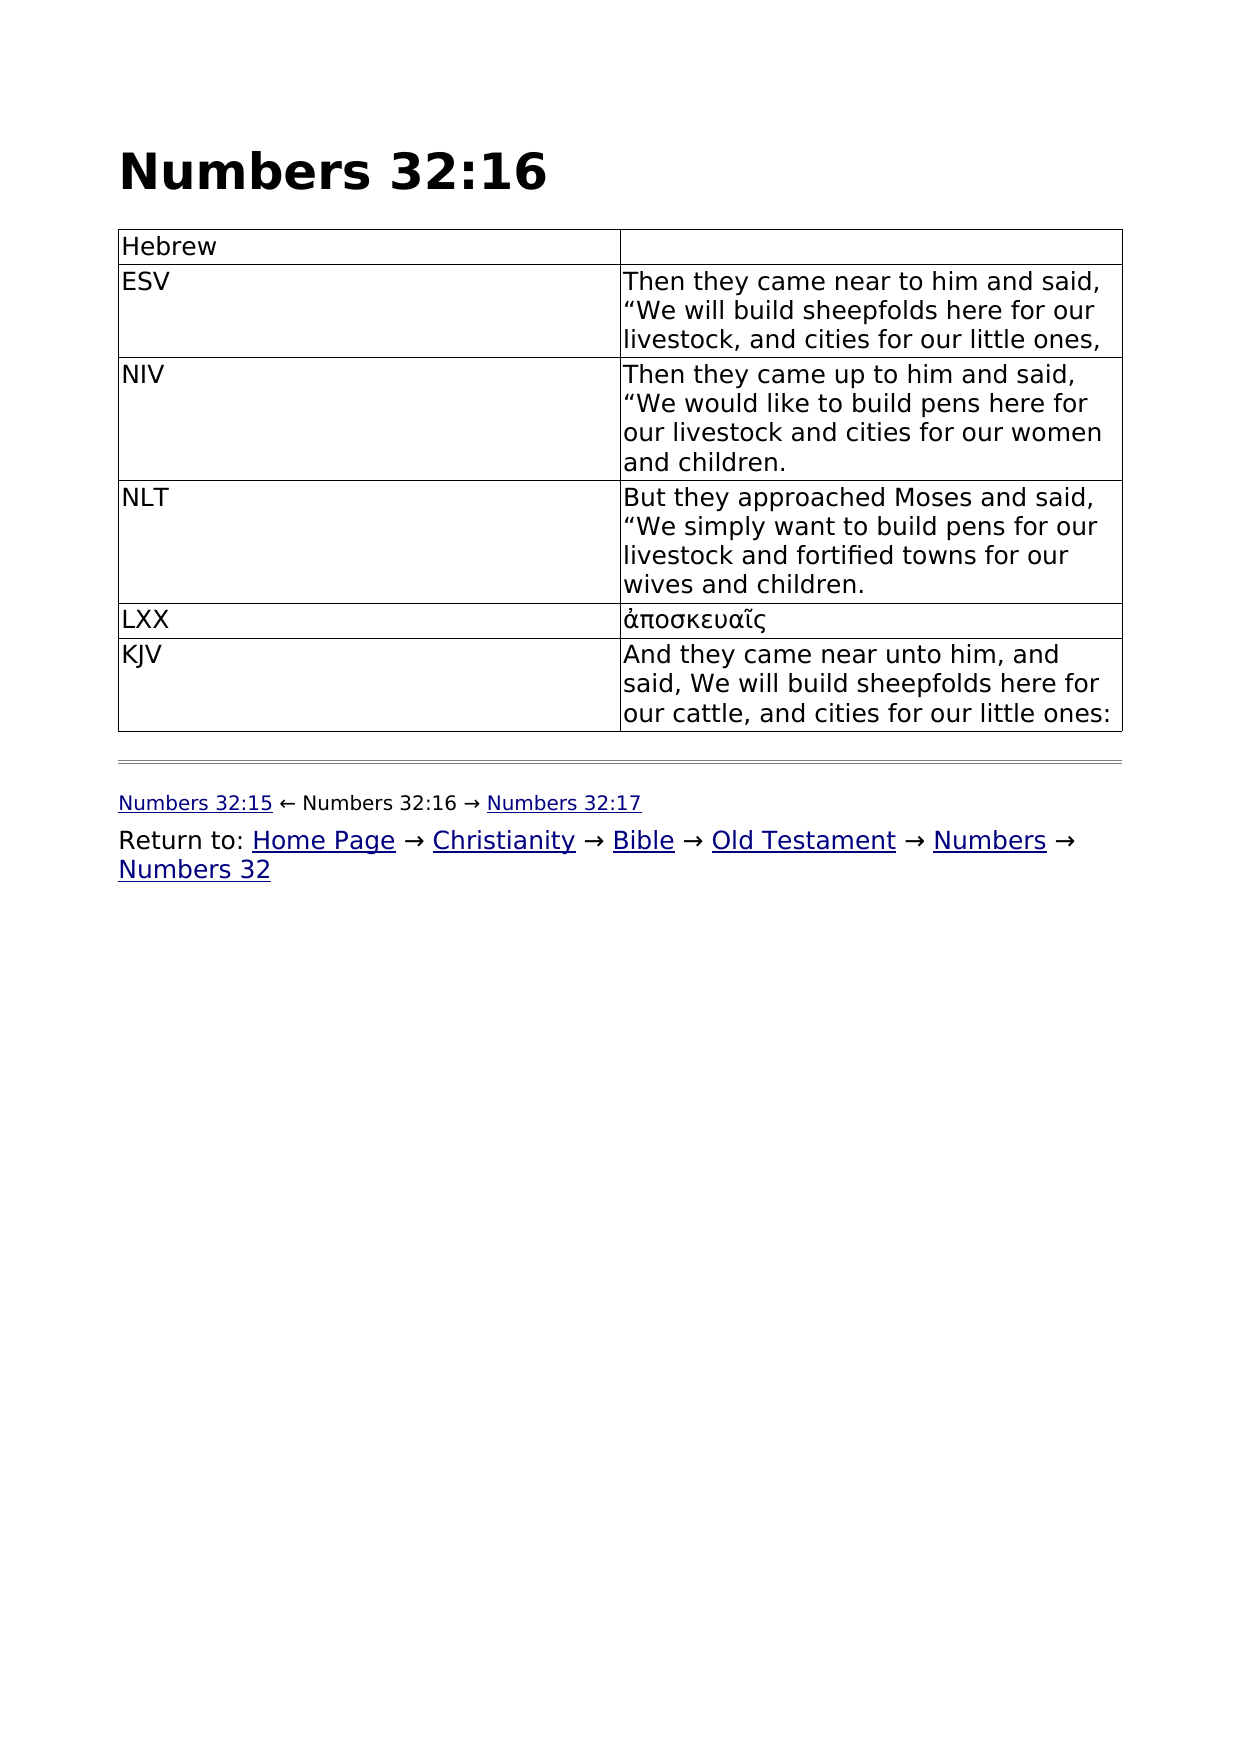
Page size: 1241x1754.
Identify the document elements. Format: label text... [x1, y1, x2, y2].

table_cell Then they came near to him and said, “We will build sheepfolds here for our livestock, and cities for our little ones, [621, 265, 1122, 357]
table_cell Then they came up to him and said, “We would like to build pens here for our livestock and cities for our women and children. [621, 358, 1122, 480]
table_cell And they came near unto him, and said, We will build sheepfolds here for our cattle, and cities for our little ones: [621, 639, 1122, 731]
table_cell ἀποσκευαῖς [621, 604, 1122, 637]
subtitle Numbers 32:16 [118, 143, 1122, 201]
table_header [621, 230, 1122, 264]
table_cell But they approached Moses and said, “We simply want to build pens for our livestock and fortified towns for our wives and children. [621, 481, 1122, 602]
table_cell KJV [119, 639, 620, 731]
table_cell NIV [119, 358, 620, 480]
table_cell NLT [119, 481, 620, 602]
text Return to: Home Page → Christianity → Bible → Old Testament → Numbers → Numbers 32 [118, 826, 1122, 884]
text Numbers 32:15 ← Numbers 32:16 → Numbers 32:17 [118, 792, 1122, 826]
table_cell LXX [119, 604, 620, 637]
table_cell ESV [119, 265, 620, 357]
table_header Hebrew [119, 230, 620, 264]
